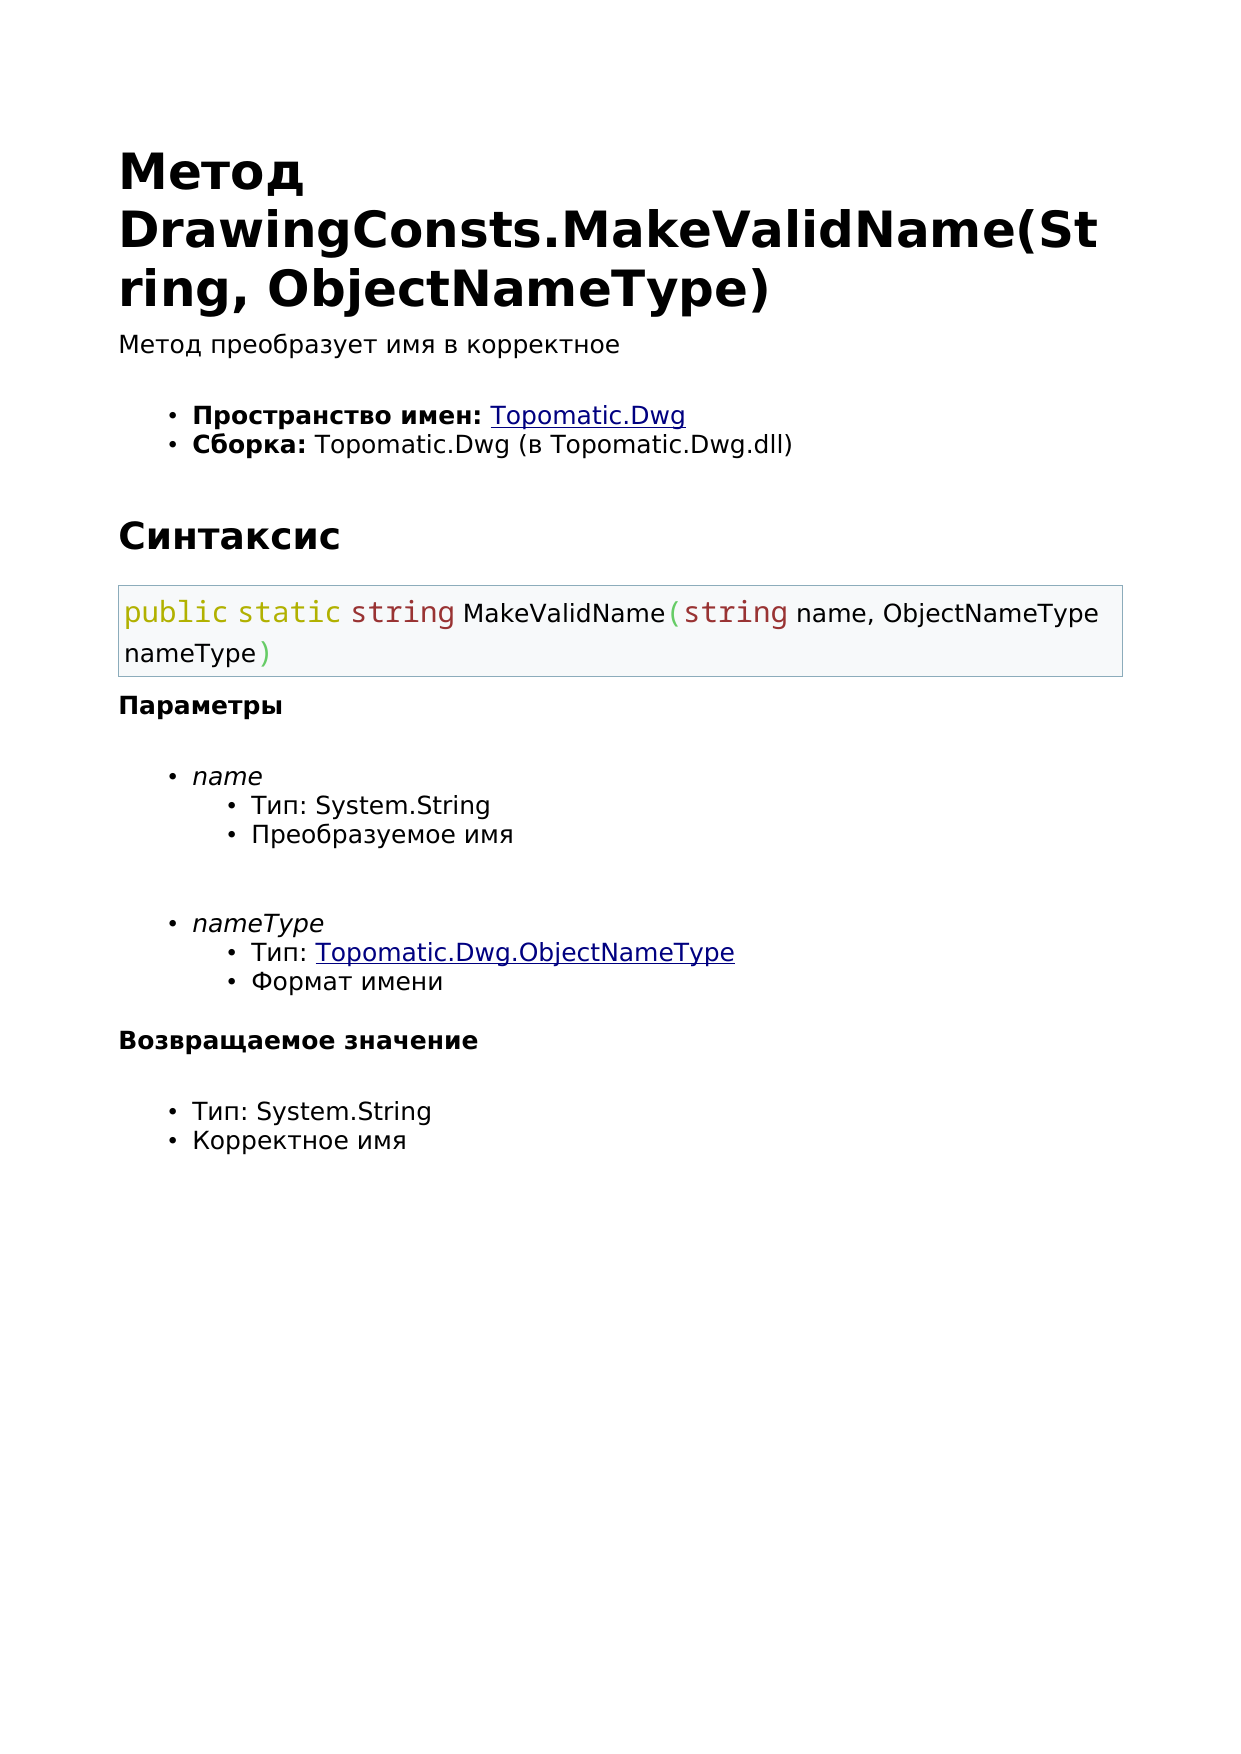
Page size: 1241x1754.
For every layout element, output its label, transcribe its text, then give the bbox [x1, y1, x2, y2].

list Тип: System.String [177, 1097, 1122, 1126]
text Метод преобразует имя в корректное [118, 330, 1122, 359]
list Сборка: Topomatic.Dwg (в Topomatic.Dwg.dll) [177, 431, 1122, 460]
list Формат имени [236, 967, 1122, 996]
list name [177, 762, 1122, 792]
list Преобразуемое имя [236, 821, 1122, 850]
list Тип: System.String [236, 792, 1122, 821]
list Тип: Topomatic.Dwg.ObjectNameType [236, 938, 1122, 967]
text Возвращаемое значение [118, 1026, 1122, 1055]
table_header public static string MakeValidName(string name, ObjectNameType nameType) [119, 586, 1122, 676]
subtitle Метод DrawingConsts.MakeValidName(String, ObjectNameType) [118, 143, 1122, 318]
subtitle Синтаксис [118, 514, 1122, 558]
list Пространство имен: Topomatic.Dwg [177, 401, 1122, 431]
list Корректное имя [177, 1126, 1122, 1155]
text Параметры [118, 691, 1122, 720]
list nameType [177, 909, 1122, 938]
